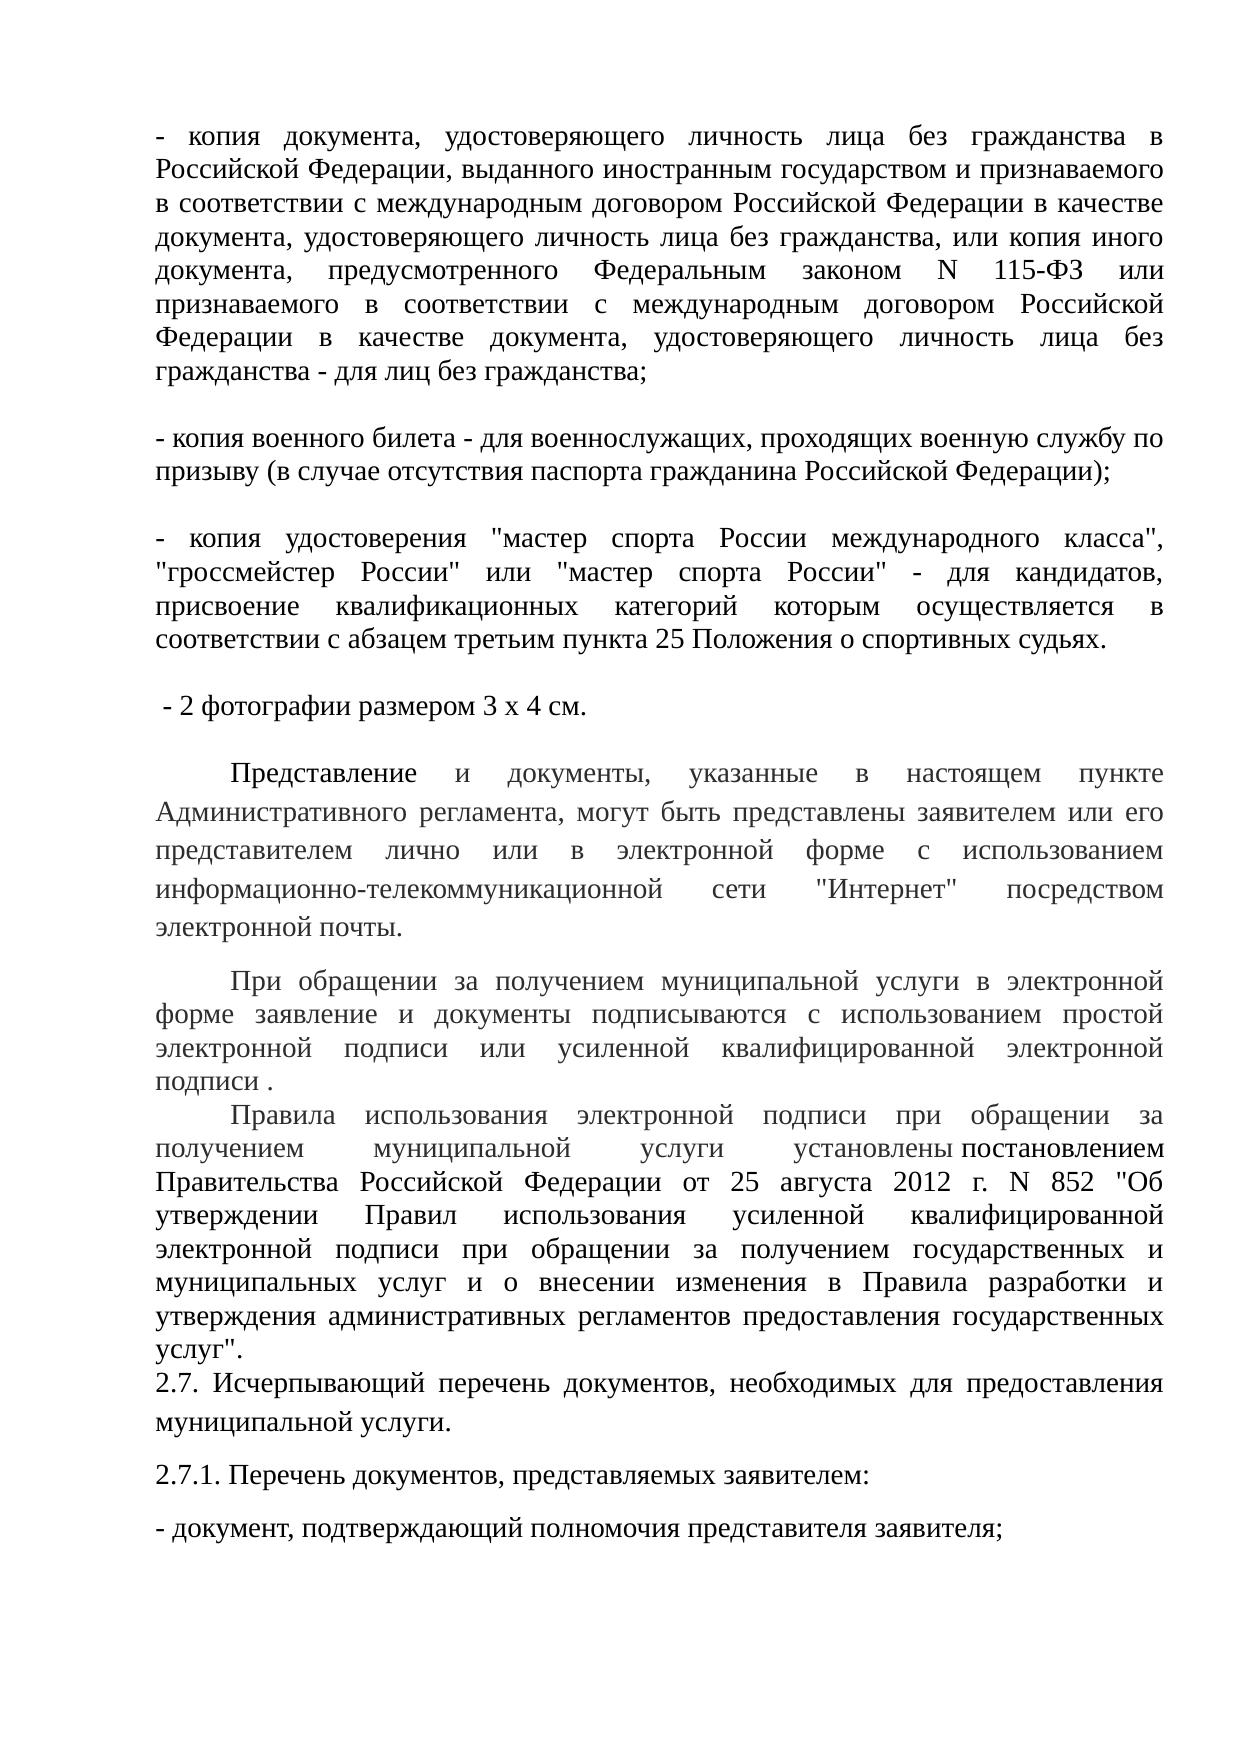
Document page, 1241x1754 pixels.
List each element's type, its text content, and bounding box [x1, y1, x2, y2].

text 2.7.1. Перечень документов, представляемых заявителем: [155, 1457, 1164, 1490]
text 2.7. Исчерпывающий перечень документов, необходимых для предоставления муниципальной услуги. [155, 1365, 1164, 1437]
text - копия военного билета - для военнослужащих, проходящих военную службу по призыву (в случае отсутствия паспорта гражданина Российской Федерации); [155, 420, 1164, 487]
text Правила использования электронной подписи при обращении за получением муниципальной услуги установлены постановлением Правительства Российской Федерации от 25 августа 2012 г. N 852 "Об утверждении Правил использования усиленной квалифицированной электронной подписи при обращении за получением государственных и муниципальных услуг и о внесении изменения в Правила разработки и утверждения административных регламентов предоставления государственных услуг". [155, 1097, 1164, 1365]
text - 2 фотографии размером 3 x 4 см. [155, 688, 1164, 722]
text - копия удостоверения "мастер спорта России международного класса", "гроссмейстер России" или "мастер спорта России" - для кандидатов, присвоение квалификационных категорий которым осуществляется в соответствии с абзацем третьим пункта 25 Положения о спортивных судьях. [155, 521, 1164, 655]
text - копия документа, удостоверяющего личность лица без гражданства в Российской Федерации, выданного иностранным государством и признаваемого в соответствии с международным договором Российской Федерации в качестве документа, удостоверяющего личность лица без гражданства, или копия иного документа, предусмотренного Федеральным законом N 115-ФЗ или признаваемого в соответствии с международным договором Российской Федерации в качестве документа, удостоверяющего личность лица без гражданства - для лиц без гражданства; [155, 118, 1164, 386]
text - документ, подтверждающий полномочия представителя заявителя; [155, 1510, 1164, 1543]
text При обращении за получением муниципальной услуги в электронной форме заявление и документы подписываются с использованием простой электронной подписи или усиленной квалифицированной электронной подписи . [155, 963, 1164, 1097]
text Представление и документы, указанные в настоящем пункте Административного регламента, могут быть представлены заявителем или его представителем лично или в электронной форме с использованием информационно-телекоммуникационной сети "Интернет" посредством электронной почты. [155, 755, 1164, 943]
